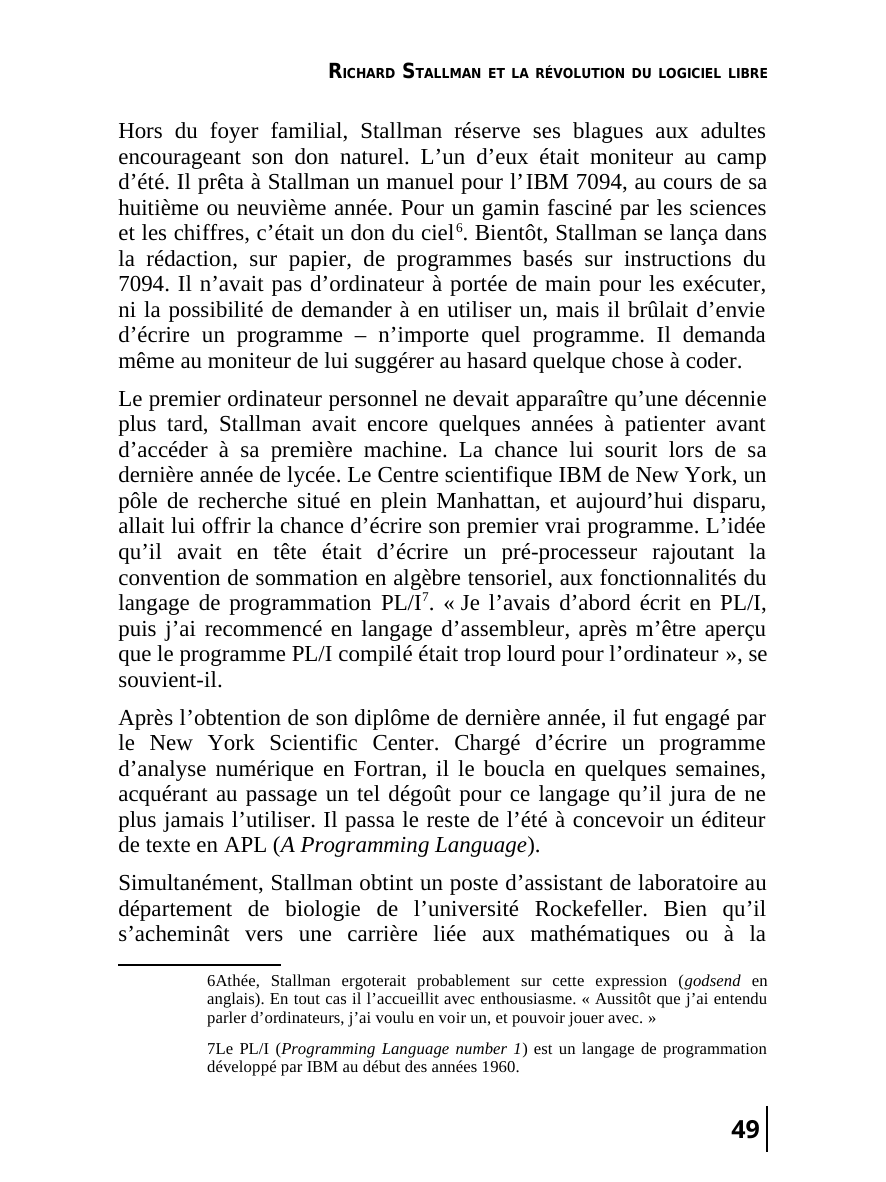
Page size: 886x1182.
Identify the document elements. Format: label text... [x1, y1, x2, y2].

text Le premier ordinateur personnel ne devait apparaître qu’une décennie plus tard, Stallman avait encore quelques années à patienter avant d’accéder à sa première machine. La chance lui sourit lors de sa dernière année de lycée. Le Centre scientifique IBM de New York, un pôle de recherche situé en plein Manhattan, et aujourd’hui disparu, allait lui offrir la chance d’écrire son premier vrai programme. L’idée qu’il avait en tête était d’écrire un pré-processeur rajoutant la convention de sommation en algèbre tensoriel, aux fonctionnalités du langage de programmation PL/I. « Je l’avais d’abord écrit en PL/I, puis j’ai recommencé en langage d’assembleur, après m’être aperçu que le programme PL/I compilé était trop lourd pour l’ordinateur », se souvient-il. [118, 386, 768, 692]
text Hors du foyer familial, Stallman réserve ses blagues aux adultes encourageant son don naturel. L’un d’eux était moniteur au camp d’été. Il prêta à Stallman un manuel pour l’IBM 7094, au cours de sa huitième ou neuvième année. Pour un gamin fasciné par les sciences et les chiffres, c’était un don du ciel. Bientôt, Stallman se lança dans la rédaction, sur papier, de programmes basés sur instructions du 7094. Il n’avait pas d’ordinateur à portée de main pour les exécuter, ni la possibilité de demander à en utiliser un, mais il brûlait d’envie d’écrire un programme – n’importe quel programme. Il demanda même au moniteur de lui suggérer au hasard quelque chose à coder. [118, 118, 768, 373]
text Le PL/I (Programming Language number 1) est un langage de programmation développé par IBM au début des années 1960. [207, 1039, 768, 1076]
text Athée, Stallman ergoterait probablement sur cette expression (godsend en anglais). En tout cas il l’accueillit avec enthousiasme. « Aussitôt que j’ai entendu parler d’ordinateurs, j’ai voulu en voir un, et pouvoir jouer avec. » [207, 971, 768, 1027]
text Après l’obtention de son diplôme de dernière année, il fut engagé par le New York Scientific Center. Chargé d’écrire un programme d’analyse numérique en Fortran, il le boucla en quelques semaines, acquérant au passage un tel dégoût pour ce langage qu’il jura de ne plus jamais l’utiliser. Il passa le reste de l’été à concevoir un éditeur de texte en APL (A Programming Language). [118, 704, 768, 858]
text Simultanément, Stallman obtint un poste d’assistant de laboratoire au département de biologie de l’université Rockefeller. Bien qu’il s’acheminât vers une carrière liée aux mathématiques ou à la [118, 870, 768, 947]
